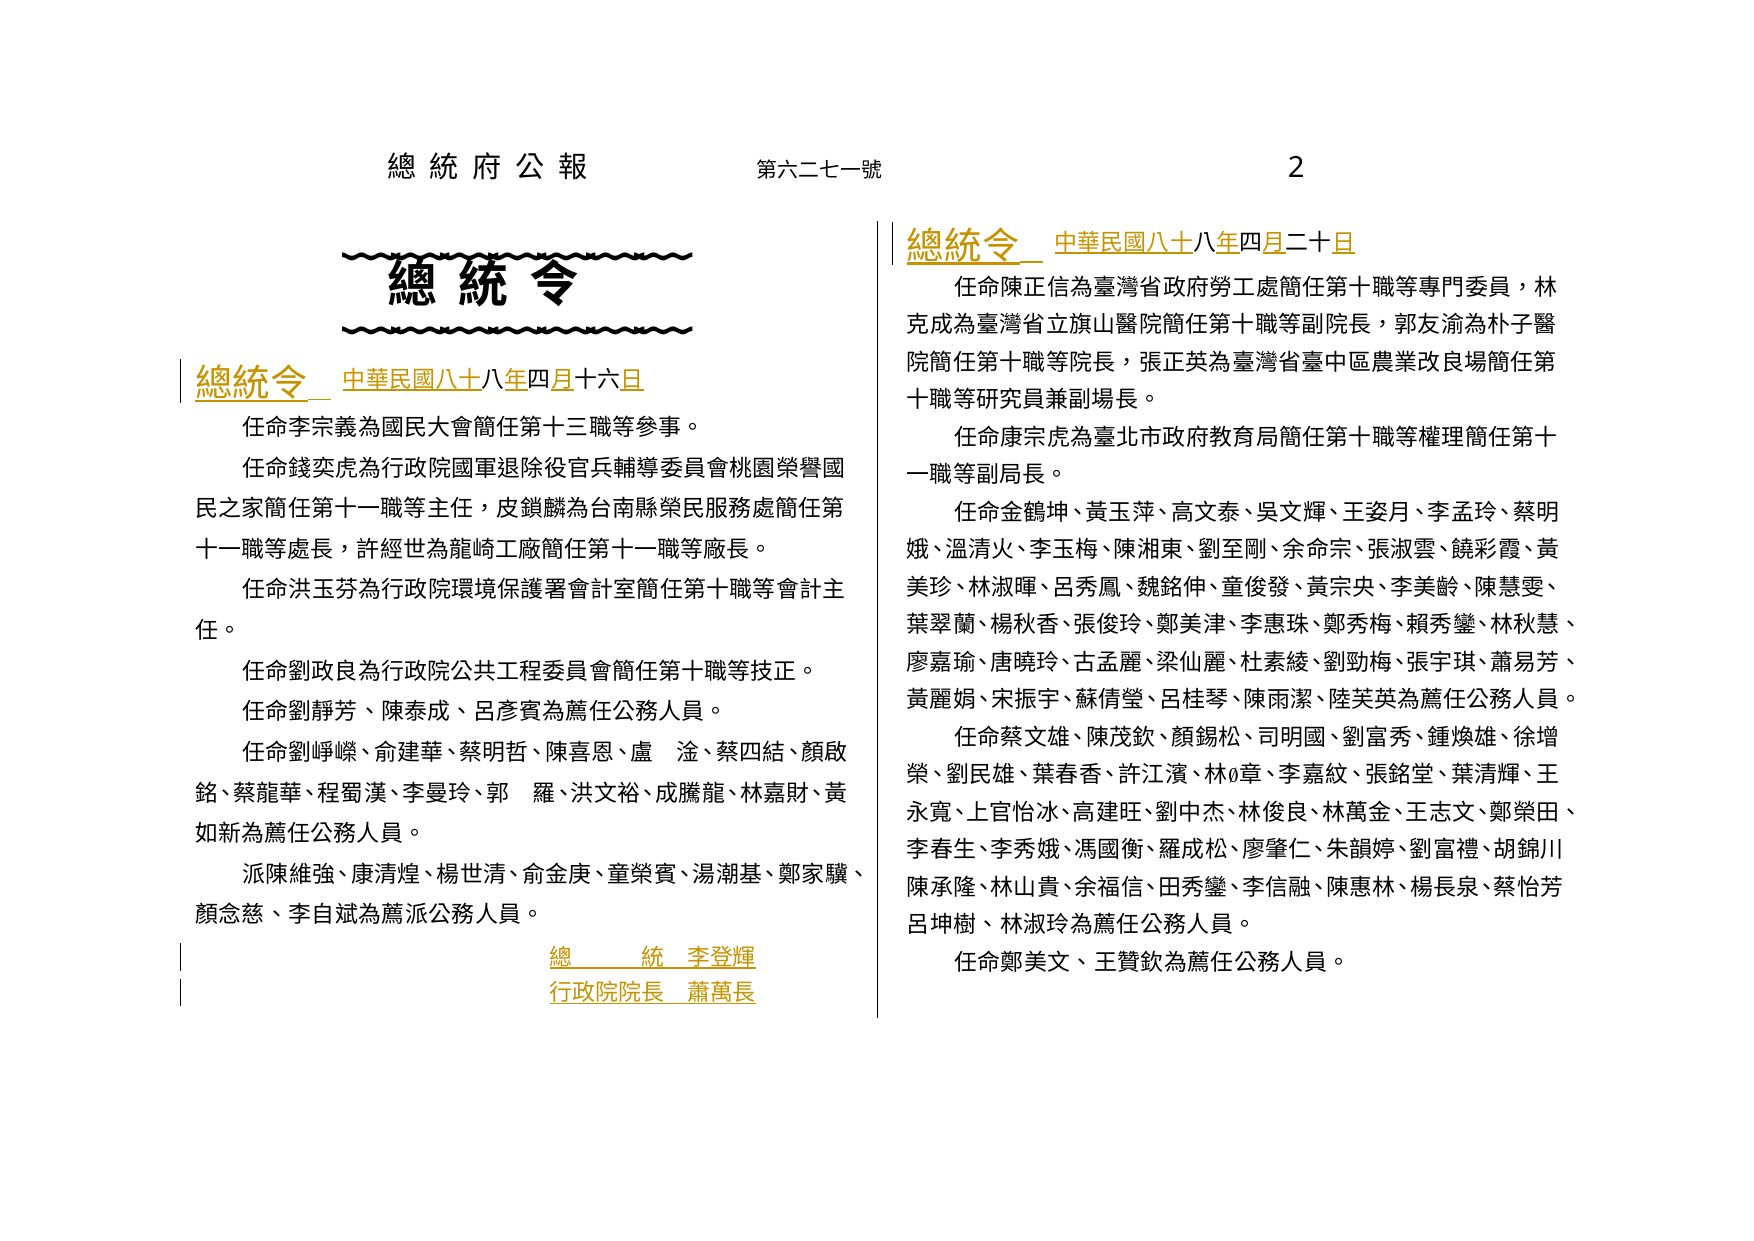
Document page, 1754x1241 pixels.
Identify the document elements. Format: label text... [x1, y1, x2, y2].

table_cell [192, 261, 340, 309]
text 任命洪玉芬為行政院環境保護署會計室簡任第十職等會計主任。 [195, 565, 847, 647]
table_cell ﹏﹏﹏﹏﹏﹏﹏ [340, 309, 852, 359]
table_cell 中華民國八十八年四月十六日 [340, 359, 852, 403]
table_header 中華民國八十八年四月二十日 [1051, 222, 1564, 265]
text 派陳維強、康清煌、楊世清、俞金庚、童榮賓、湯潮基、鄭家驥、顏念慈、李自斌為薦派公務人員。 [195, 850, 847, 931]
text 任命康宗虎為臺北市政府教育局簡任第十職等權理簡任第十一職等副局長。 [907, 415, 1559, 490]
text 任命劉崢嶸、俞建華、蔡明哲、陳喜恩、盧 淦、蔡四結、顏啟銘、蔡龍華、程蜀漢、李曼玲、郭 羅、洪文裕、成騰龍、林嘉財、黃如新為薦任公務人員。 [195, 728, 847, 850]
text 任命劉政良為行政院公共工程委員會簡任第十職等技正。 [195, 647, 847, 687]
table_header 總統令 [904, 222, 1051, 265]
text 任命陳正信為臺灣省政府勞工處簡任第十職等專門委員，林克成為臺灣省立旗山醫院簡任第十職等副院長，郭友渝為朴子醫院簡任第十職等院長，張正英為臺灣省臺中區農業改良場簡任第十職等研究員兼副場長。 [907, 265, 1559, 415]
text 行政院院長 蕭萬長 [195, 979, 847, 1006]
text 總 統 李登輝 [195, 943, 847, 971]
text 任命錢奕虎為行政院國軍退除役官兵輔導委員會桃園榮譽國民之家簡任第十一職等主任，皮鎖麟為台南縣榮民服務處簡任第十一職等處長，許經世為龍崎工廠簡任第十一職等廠長。 [195, 443, 847, 565]
table_cell [192, 309, 340, 359]
table_cell 總統令 [192, 359, 340, 403]
text 任命蔡文雄、陳茂欽、顏錫松、司明國、劉富秀、鍾煥雄、徐增榮、劉民雄、葉春香、許江濱、林章、李嘉紋、張銘堂、葉清輝、王永寬、上官怡冰、高建旺、劉中杰、林俊良、林萬金、王志文、鄭榮田、李春生、李秀娥、馮國衡、羅成松、廖肇仁、朱韻婷、劉富禮、胡錦川、陳承隆、林山貴、余福信、田秀鑾、李信融、陳惠林、楊長泉、蔡怡芳、呂坤樹、林淑玲為薦任公務人員。 [907, 715, 1559, 940]
table_header [192, 224, 340, 261]
table_header ﹏﹏﹏﹏﹏﹏﹏ [340, 224, 852, 261]
table_cell 總統令 [340, 261, 852, 309]
text 任命李宗義為國民大會簡任第十三職等參事。 [195, 403, 847, 443]
text 任命金鶴坤、黃玉萍、高文泰、吳文輝、王姿月、李孟玲、蔡明娥、溫清火、李玉梅、陳湘東、劉至剛、余命宗、張淑雲、饒彩霞、黃美珍、林淑暉、呂秀鳳、魏銘伸、童俊發、黃宗央、李美齡、陳慧雯、葉翠蘭、楊秋香、張俊玲、鄭美津、李惠珠、鄭秀梅、賴秀鑾、林秋慧、廖嘉瑜、唐曉玲、古孟麗、梁仙麗、杜素綾、劉勁梅、張宇琪、蕭易芳、黃麗娟、宋振宇、蘇倩瑩、呂桂琴、陳雨潔、陸芙英為薦任公務人員。 [907, 490, 1559, 715]
text 任命鄭美文、王贊欽為薦任公務人員。 [907, 940, 1559, 978]
text 任命劉靜芳、陳泰成、呂彥賓為薦任公務人員。 [195, 687, 847, 728]
